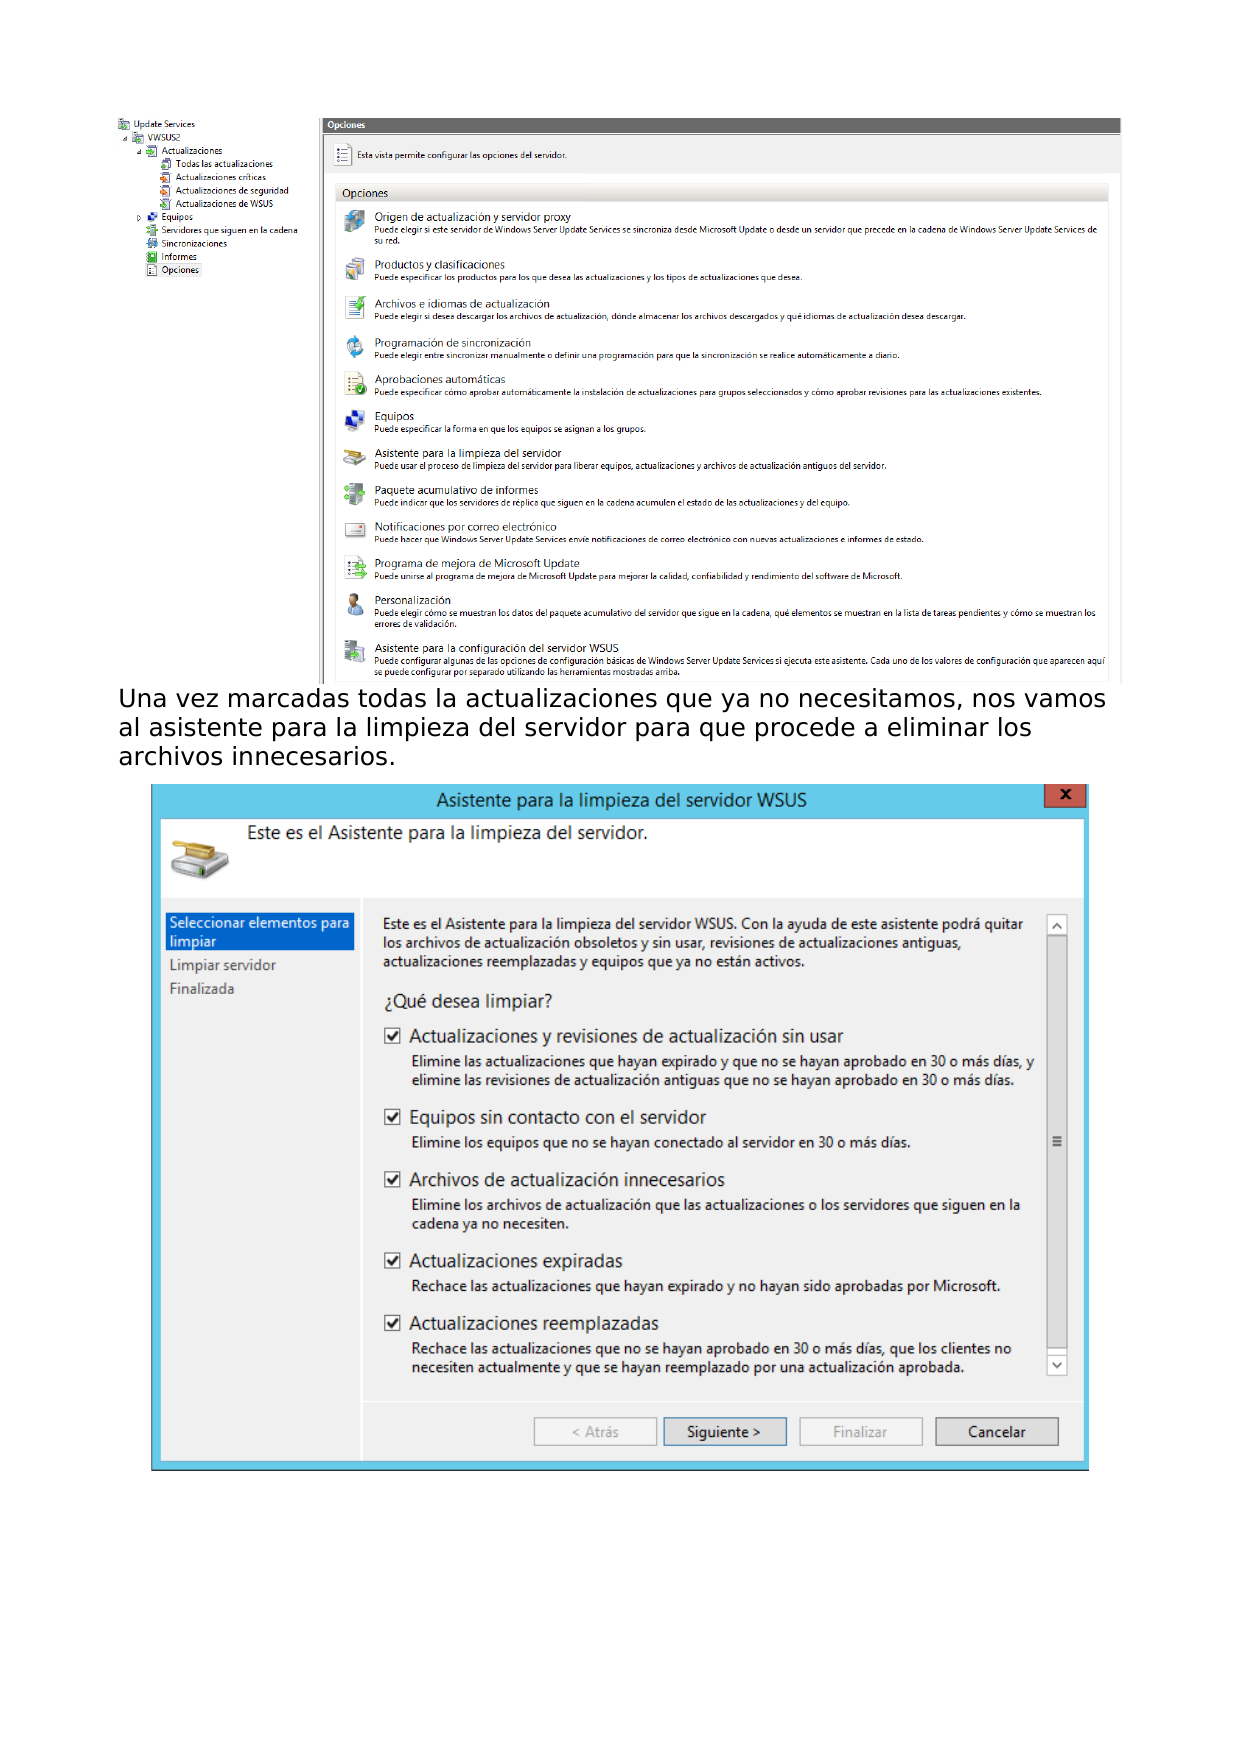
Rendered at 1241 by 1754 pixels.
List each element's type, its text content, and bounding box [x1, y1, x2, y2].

picture [118, 118, 1123, 684]
picture [151, 784, 1089, 1471]
text Una vez marcadas todas la actualizaciones que ya no necesitamos, nos vamos al asistente para la limpieza del servidor para que procede a eliminar los archivos innecesarios. [118, 684, 1122, 772]
